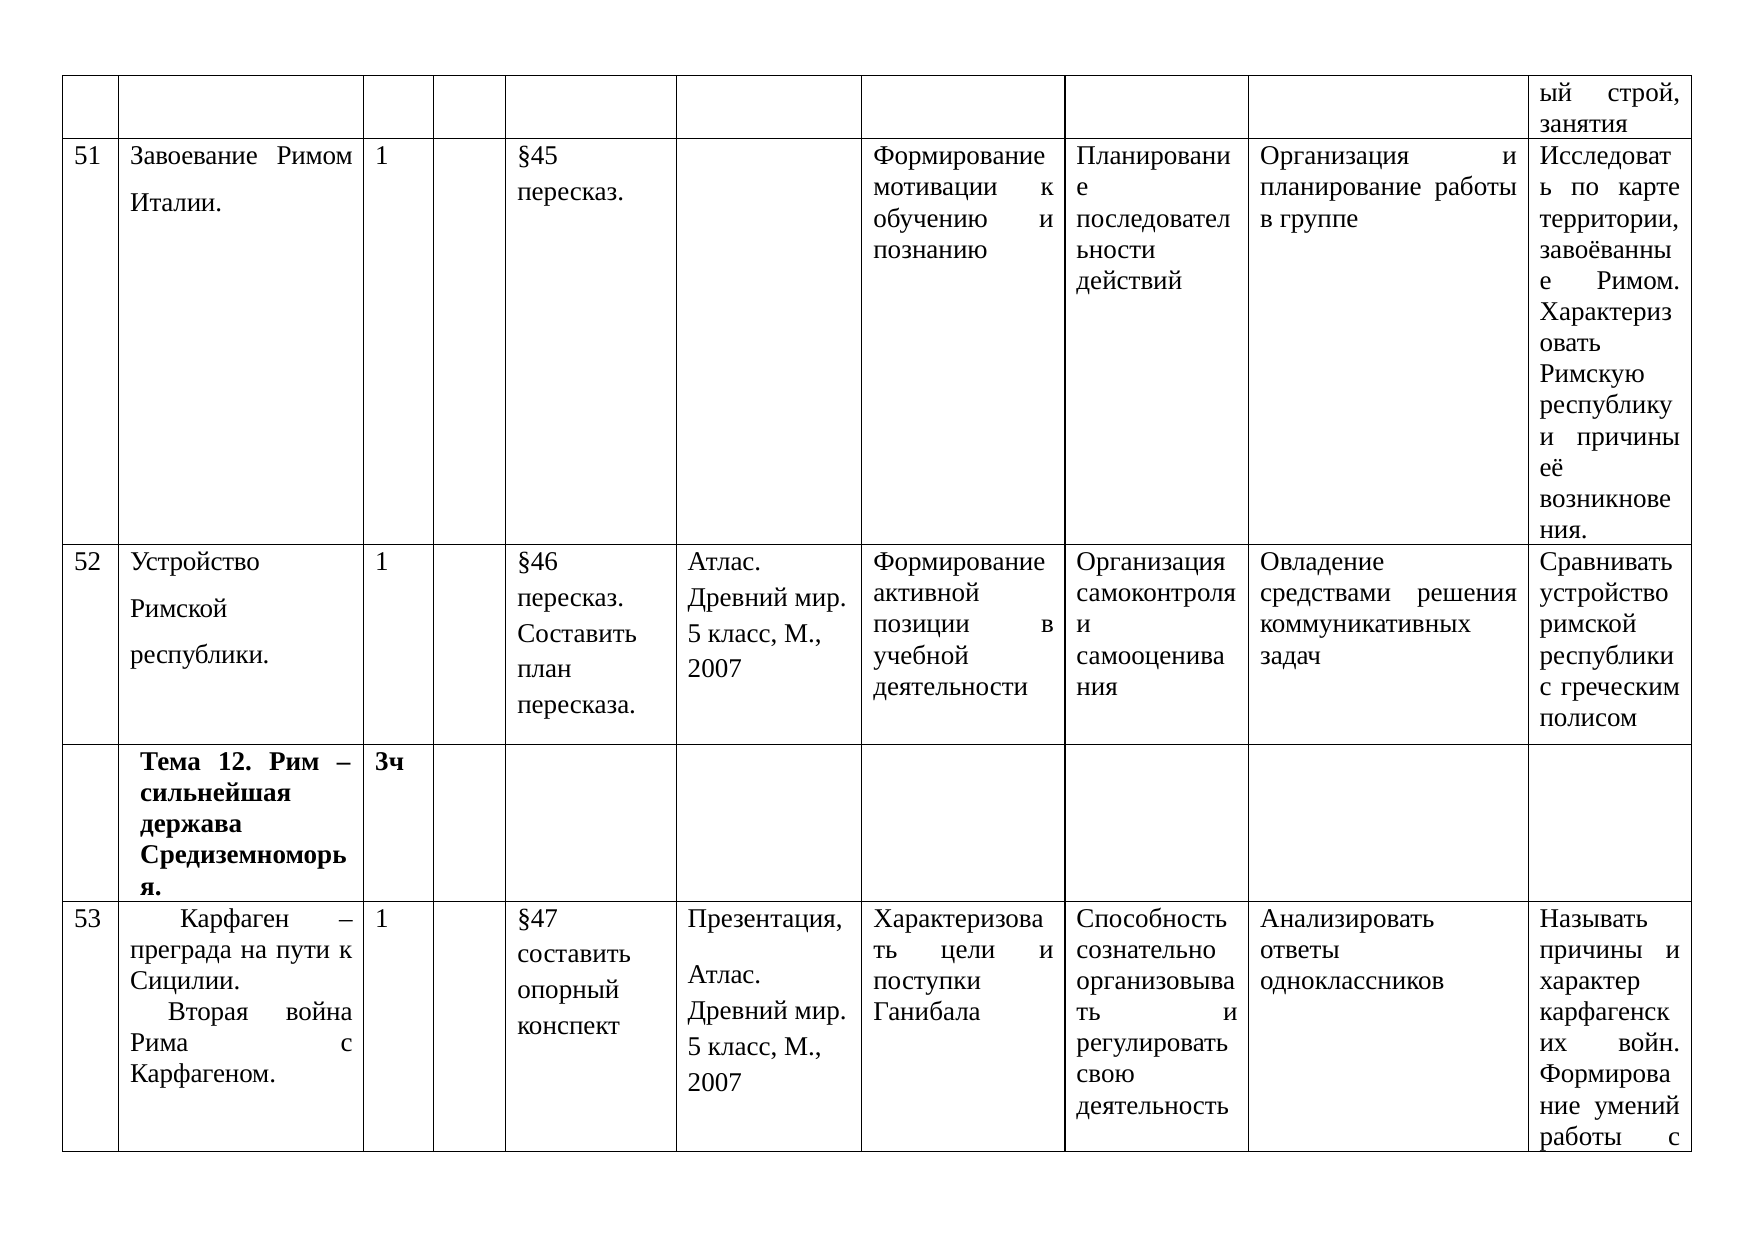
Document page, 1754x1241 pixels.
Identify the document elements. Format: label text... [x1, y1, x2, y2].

table_cell [63, 76, 118, 138]
table_cell Овладение средствами решения коммуникативных задач [1249, 545, 1528, 744]
table_cell [434, 76, 505, 138]
table_cell Завоевание Римом Италии. [119, 139, 363, 544]
table_cell [63, 745, 118, 901]
table_cell [364, 76, 433, 138]
table_cell 1 [364, 139, 433, 544]
table_cell [1249, 76, 1528, 138]
table_cell [677, 139, 861, 544]
table_cell [1529, 745, 1691, 901]
table_cell Устройство Римской республики. [119, 545, 363, 744]
table_cell 1 [364, 545, 433, 744]
table_cell ый строй, занятия [1529, 76, 1691, 138]
table_cell [434, 745, 505, 901]
table_cell [1066, 76, 1248, 138]
table_cell [506, 745, 676, 901]
table_cell Анализировать ответы одноклассников [1249, 902, 1528, 1151]
table_cell Тема 12. Рим – сильнейшая держава Средиземноморья. [119, 745, 140, 901]
table_cell Характеризовать цели и поступки Ганибала [862, 902, 1064, 1151]
table_cell [506, 76, 676, 138]
table_cell Способность сознательно организовывать и регулировать свою деятельность [1066, 902, 1248, 1151]
table_cell Тема 12. Рим – сильнейшая держава Средиземноморья. [350, 745, 363, 901]
table_cell [677, 76, 861, 138]
table_cell Организация и планирование работы в группе [1249, 139, 1528, 544]
table_cell [434, 902, 505, 1151]
table_cell [434, 545, 505, 744]
table_cell §47 составить опорный конспект [506, 902, 676, 1151]
table_cell [1066, 745, 1248, 901]
table_cell [677, 745, 861, 901]
table_cell Планирование последовательности действий [1066, 139, 1248, 544]
table_cell Исследовать по карте территории, завоёванные Римом. Характеризовать Римскую республику и причины её возникновения. [1529, 139, 1691, 544]
table_cell 3ч [364, 745, 433, 901]
table_cell [119, 76, 363, 138]
table_cell 1 [364, 902, 433, 1151]
table_cell [1249, 745, 1528, 901]
table_cell §46 пересказ. Составить план пересказа. [506, 545, 676, 744]
table_cell [862, 76, 1064, 138]
table_cell Атлас. Древний мир. 5 класс, М., 2007 [677, 545, 861, 744]
table_cell Формирование мотивации к обучению и познанию [862, 139, 1064, 544]
table_cell Презентация, Атлас. Древний мир. 5 класс, М., 2007 [677, 902, 861, 1151]
table_cell Организация самоконтроля и самооценивания [1066, 545, 1248, 744]
table_cell 51 [63, 139, 118, 544]
table_cell [862, 745, 1064, 901]
table_cell Сравнивать устройство римской республики с греческим полисом [1529, 545, 1691, 744]
table_cell Называть причины и характер карфагенских войн. Формирование умений работы с [1529, 902, 1691, 1151]
table_cell Карфаген – преграда на пути к Сицилии. Вторая война Рима с Карфагеном. [119, 902, 363, 1151]
table_cell 52 [63, 545, 118, 744]
table_cell §45 пересказ. [506, 139, 676, 544]
table_cell Формирование активной позиции в учебной деятельности [862, 545, 1064, 744]
table_cell [434, 139, 505, 544]
table_cell 53 [63, 902, 118, 1151]
